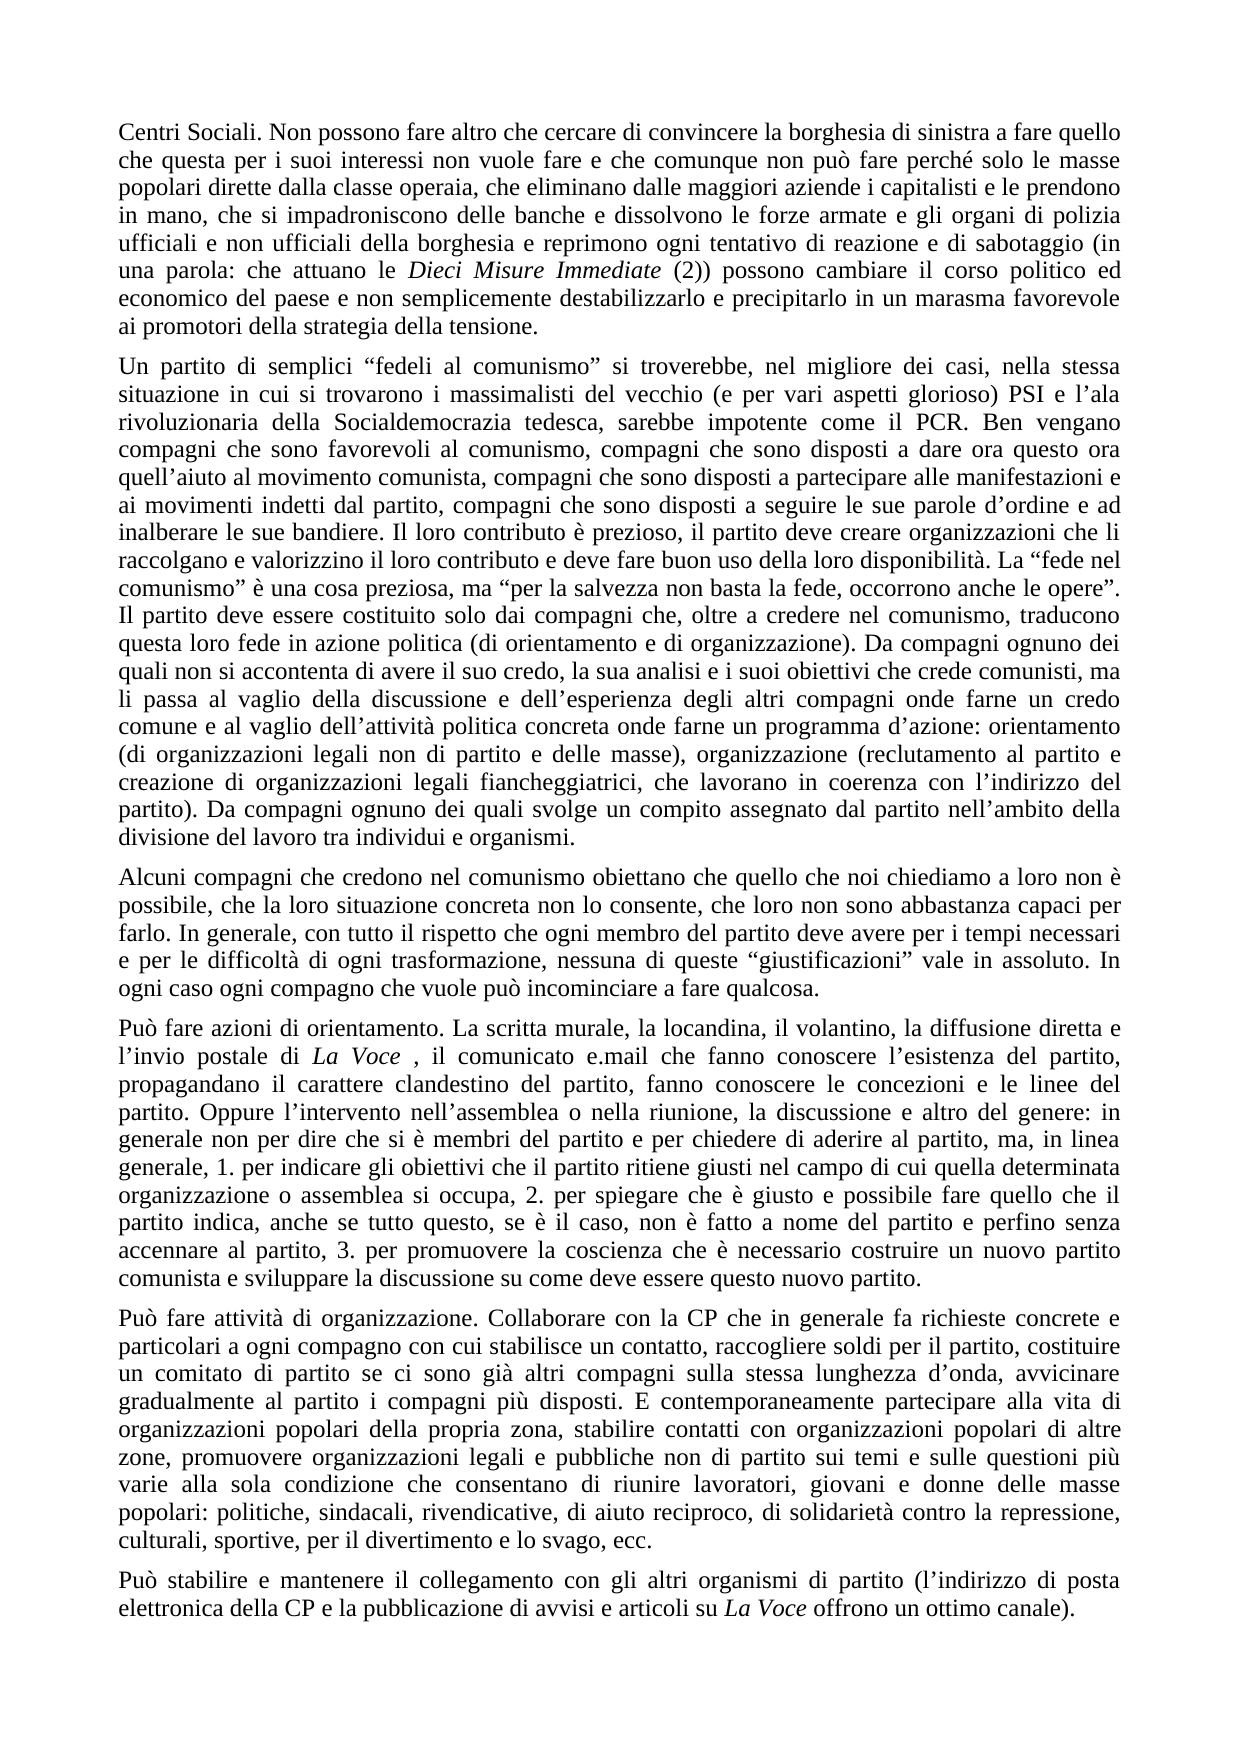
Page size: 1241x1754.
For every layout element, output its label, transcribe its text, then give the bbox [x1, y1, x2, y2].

text Centri Sociali. Non possono fare altro che cercare di convincere la borghesia di sinistra a fare quello che questa per i suoi interessi non vuole fare e che comunque non può fare perché solo le masse popolari dirette dalla classe operaia, che eliminano dalle maggiori aziende i capitalisti e le prendono in mano, che si impadroniscono delle banche e dissolvono le forze armate e gli organi di polizia ufficiali e non ufficiali della borghesia e reprimono ogni tentativo di reazione e di sabotaggio (in una parola: che attuano le Dieci Misure Immediate (2)) possono cambiare il corso politico ed economico del paese e non semplicemente destabilizzarlo e precipitarlo in un marasma favorevole ai promotori della strategia della tensione. [118, 118, 1122, 340]
text Può stabilire e mantenere il collegamento con gli altri organismi di partito (l’indirizzo di posta elettronica della CP e la pubblicazione di avvisi e articoli su La Voce offrono un ottimo canale). [118, 1566, 1122, 1621]
text Un partito di semplici “fedeli al comunismo” si troverebbe, nel migliore dei casi, nella stessa situazione in cui si trovarono i massimalisti del vecchio (e per vari aspetti glorioso) PSI e l’ala rivoluzionaria della Socialdemocrazia tedesca, sarebbe impotente come il PCR. Ben vengano compagni che sono favorevoli al comunismo, compagni che sono disposti a dare ora questo ora quell’aiuto al movimento comunista, compagni che sono disposti a partecipare alle manifestazioni e ai movimenti indetti dal partito, compagni che sono disposti a seguire le sue parole d’ordine e ad inalberare le sue bandiere. Il loro contributo è prezioso, il partito deve creare organizzazioni che li raccolgano e valorizzino il loro contributo e deve fare buon uso della loro disponibilità. La “fede nel comunismo” è una cosa preziosa, ma “per la salvezza non basta la fede, occorrono anche le opere”. Il partito deve essere costituito solo dai compagni che, oltre a credere nel comunismo, traducono questa loro fede in azione politica (di orientamento e di organizzazione). Da compagni ognuno dei quali non si accontenta di avere il suo credo, la sua analisi e i suoi obiettivi che crede comunisti, ma li passa al vaglio della discussione e dell’esperienza degli altri compagni onde farne un credo comune e al vaglio dell’attività politica concreta onde farne un programma d’azione: orientamento (di organizzazioni legali non di partito e delle masse), organizzazione (reclutamento al partito e creazione di organizzazioni legali fiancheggiatrici, che lavorano in coerenza con l’indirizzo del partito). Da compagni ognuno dei quali svolge un compito assegnato dal partito nell’ambito della divisione del lavoro tra individui e organismi. [118, 352, 1122, 851]
text Può fare azioni di orientamento. La scritta murale, la locandina, il volantino, la diffusione diretta e l’invio postale di La Voce , il comunicato e.mail che fanno conoscere l’esistenza del partito, propagandano il carattere clandestino del partito, fanno conoscere le concezioni e le linee del partito. Oppure l’intervento nell’assemblea o nella riunione, la discussione e altro del genere: in generale non per dire che si è membri del partito e per chiedere di aderire al partito, ma, in linea generale, 1. per indicare gli obiettivi che il partito ritiene giusti nel campo di cui quella determinata organizzazione o assemblea si occupa, 2. per spiegare che è giusto e possibile fare quello che il partito indica, anche se tutto questo, se è il caso, non è fatto a nome del partito e perfino senza accennare al partito, 3. per promuovere la coscienza che è necessario costruire un nuovo partito comunista e sviluppare la discussione su come deve essere questo nuovo partito. [118, 1014, 1122, 1292]
text Può fare attività di organizzazione. Collaborare con la CP che in generale fa richieste concrete e particolari a ogni compagno con cui stabilisce un contatto, raccogliere soldi per il partito, costituire un comitato di partito se ci sono già altri compagni sulla stessa lunghezza d’onda, avvicinare gradualmente al partito i compagni più disposti. E contemporaneamente partecipare alla vita di organizzazioni popolari della propria zona, stabilire contatti con organizzazioni popolari di altre zone, promuovere organizzazioni legali e pubbliche non di partito sui temi e sulle questioni più varie alla sola condizione che consentano di riunire lavoratori, giovani e donne delle masse popolari: politiche, sindacali, rivendicative, di aiuto reciproco, di solidarietà contro la repressione, culturali, sportive, per il divertimento e lo svago, ecc. [118, 1304, 1122, 1553]
text Alcuni compagni che credono nel comunismo obiettano che quello che noi chiediamo a loro non è possibile, che la loro situazione concreta non lo consente, che loro non sono abbastanza capaci per farlo. In generale, con tutto il rispetto che ogni membro del partito deve avere per i tempi necessari e per le difficoltà di ogni trasformazione, nessuna di queste “giustificazioni” vale in assoluto. In ogni caso ogni compagno che vuole può incominciare a fare qualcosa. [118, 863, 1122, 1002]
